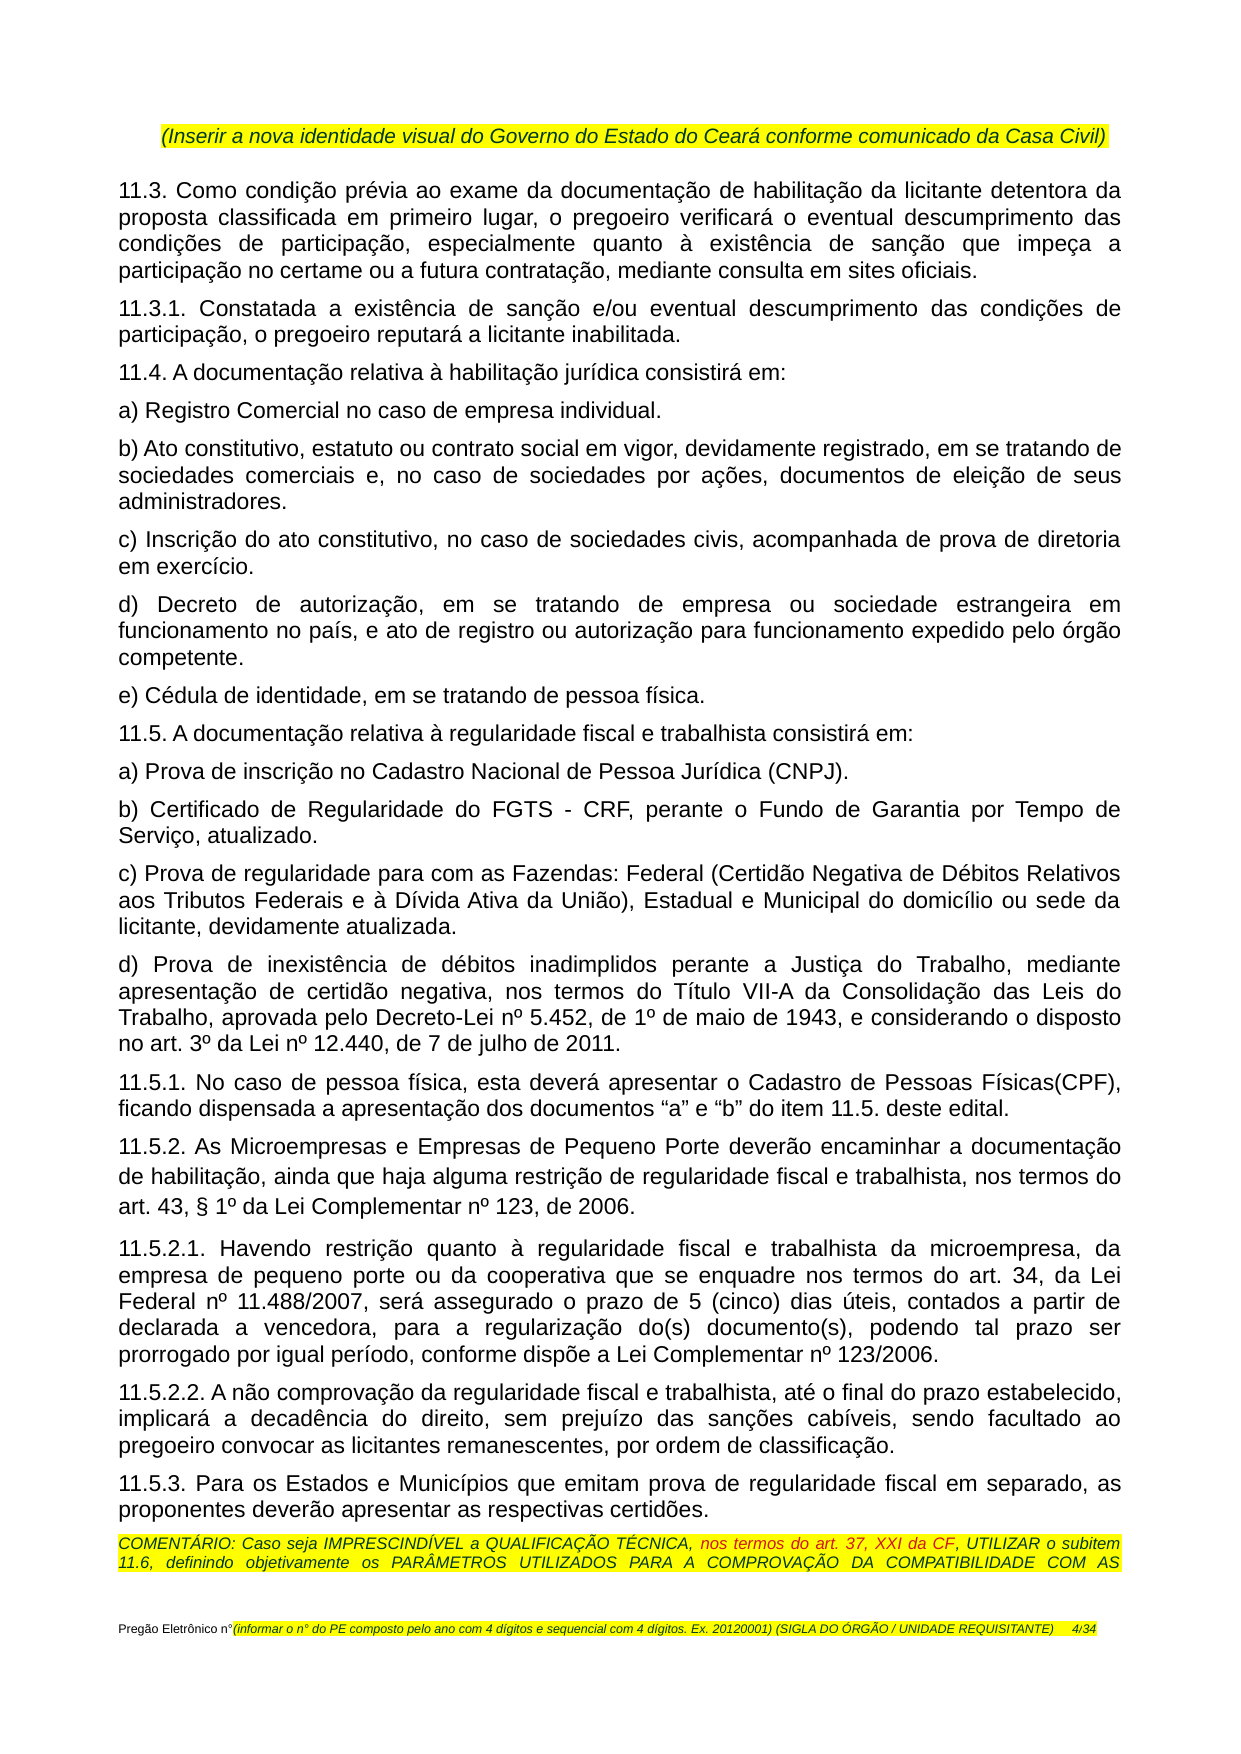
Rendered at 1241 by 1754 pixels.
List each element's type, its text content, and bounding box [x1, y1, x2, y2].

list 11.5.2. As Microempresas e Empresas de Pequeno Porte deverão encaminhar a documentação de habilitação, ainda que haja alguma restrição de regularidade fiscal e trabalhista, nos termos do art. 43, § 1º da Lei Complementar nº 123, de 2006. [118, 1133, 1122, 1220]
text b) Ato constitutivo, estatuto ou contrato social em vigor, devidamente registrado, em se tratando de sociedades comerciais e, no caso de sociedades por ações, documentos de eleição de seus administradores. [118, 435, 1122, 514]
text c) Prova de regularidade para com as Fazendas: Federal (Certidão Negativa de Débitos Relativos aos Tributos Federais e à Dívida Ativa da União), Estadual e Municipal do domicílio ou sede da licitante, devidamente atualizada. [118, 860, 1122, 939]
text 11.5. A documentação relativa à regularidade fiscal e trabalhista consistirá em: [118, 720, 1122, 746]
text 11.4. A documentação relativa à habilitação jurídica consistirá em: [118, 359, 1122, 386]
text d) Prova de inexistência de débitos inadimplidos perante a Justiça do Trabalho, mediante apresentação de certidão negativa, nos termos do Título VII-A da Consolidação das Leis do Trabalho, aprovada pelo Decreto-Lei nº 5.452, de 1º de maio de 1943, e considerando o disposto no art. 3º da Lei nº 12.440, de 7 de julho de 2011. [118, 951, 1122, 1057]
text 11.5.1. No caso de pessoa física, esta deverá apresentar o Cadastro de Pessoas Físicas(CPF), ficando dispensada a apresentação dos documentos “a” e “b” do item 11.5. deste edital. [118, 1068, 1122, 1121]
text d) Decreto de autorização, em se tratando de empresa ou sociedade estrangeira em funcionamento no país, e ato de registro ou autorização para funcionamento expedido pelo órgão competente. [118, 591, 1122, 670]
text 11.5.2.1. Havendo restrição quanto à regularidade fiscal e trabalhista da microempresa, da empresa de pequeno porte ou da cooperativa que se enquadre nos termos do art. 34, da Lei Federal nº 11.488/2007, será assegurado o prazo de 5 (cinco) dias úteis, contados a partir de declarada a vencedora, para a regularização do(s) documento(s), podendo tal prazo ser prorrogado por igual período, conforme dispõe a Lei Complementar nº 123/2006. [118, 1235, 1122, 1367]
text b) Certificado de Regularidade do FGTS - CRF, perante o Fundo de Garantia por Tempo de Serviço, atualizado. [118, 796, 1122, 849]
text 11.5.2.2. A não comprovação da regularidade fiscal e trabalhista, até o final do prazo estabelecido, implicará a decadência do direito, sem prejuízo das sanções cabíveis, sendo facultado ao pregoeiro convocar as licitantes remanescentes, por ordem de classificação. [118, 1379, 1122, 1458]
text e) Cédula de identidade, em se tratando de pessoa física. [118, 682, 1122, 708]
text 11.3.1. Constatada a existência de sanção e/ou eventual descumprimento das condições de participação, o pregoeiro reputará a licitante inabilitada. [118, 295, 1122, 347]
text COMENTÁRIO: Caso seja IMPRESCINDÍVEL a QUALIFICAÇÃO TÉCNICA, nos termos do art. 37, XXI da CF, UTILIZAR o subitem 11.6, definindo objetivamente os PARÂMETROS UTILIZADOS PARA A COMPROVAÇÃO DA COMPATIBILIDADE COM AS [118, 1534, 1122, 1572]
text a) Registro Comercial no caso de empresa individual. [118, 397, 1122, 424]
text 11.3. Como condição prévia ao exame da documentação de habilitação da licitante detentora da proposta classificada em primeiro lugar, o pregoeiro verificará o eventual descumprimento das condições de participação, especialmente quanto à existência de sanção que impeça a participação no certame ou a futura contratação, mediante consulta em sites oficiais. [118, 177, 1122, 283]
text 11.5.3. Para os Estados e Municípios que emitam prova de regularidade fiscal em separado, as proponentes deverão apresentar as respectivas certidões. [118, 1470, 1122, 1522]
text c) Inscrição do ato constitutivo, no caso de sociedades civis, acompanhada de prova de diretoria em exercício. [118, 526, 1122, 579]
text a) Prova de inscrição no Cadastro Nacional de Pessoa Jurídica (CNPJ). [118, 758, 1122, 784]
